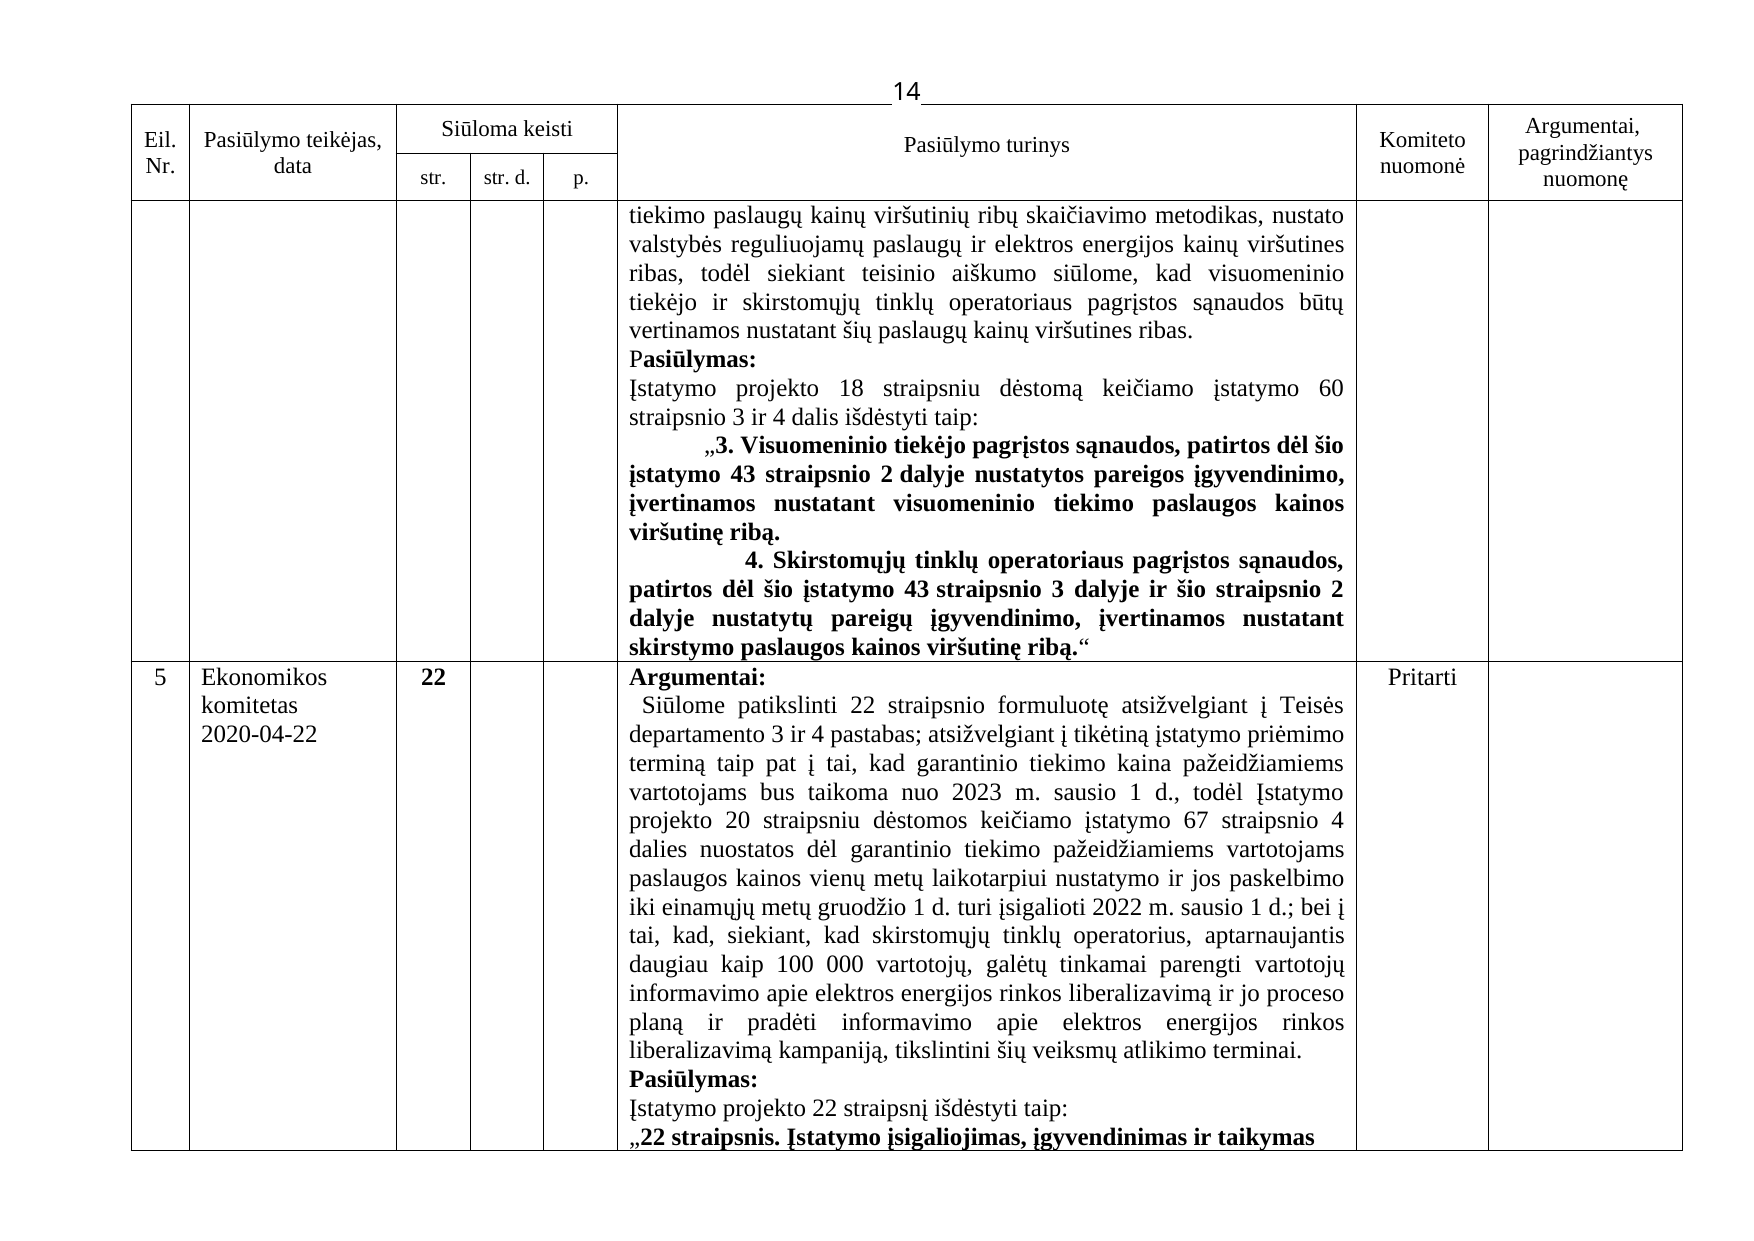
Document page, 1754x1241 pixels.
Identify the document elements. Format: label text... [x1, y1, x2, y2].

table_cell [1489, 662, 1682, 1150]
table_cell [544, 662, 617, 1150]
table_cell [397, 201, 470, 661]
table_cell tiekimo paslaugų kainų viršutinių ribų skaičiavimo metodikas, nustato valstybės reguliuojamų paslaugų ir elektros energijos kainų viršutines ribas, todėl siekiant teisinio aiškumo siūlome, kad visuomeninio tiekėjo ir skirstomųjų tinklų operatoriaus pagrįstos sąnaudos būtų vertinamos nustatant šių paslaugų kainų viršutines ribas. Pasiūlymas: Įstatymo projekto 18 straipsniu dėstomą keičiamo įstatymo 60 straipsnio 3 ir 4 dalis išdėstyti taip: „3. Visuomeninio tiekėjo pagrįstos sąnaudos, patirtos dėl šio įstatymo 43 straipsnio 2 dalyje nustatytos pareigos įgyvendinimo, įvertinamos nustatant visuomeninio tiekimo paslaugos kainos viršutinę ribą. 4. Skirstomųjų tinklų operatoriaus pagrįstos sąnaudos, patirtos dėl šio įstatymo 43 straipsnio 3 dalyje ir šio straipsnio 2 dalyje nustatytų pareigų įgyvendinimo, įvertinamos nustatant skirstymo paslaugos kainos viršutinę ribą.“ [618, 201, 1356, 661]
table_cell Ekonomikos komitetas 2020-04-22 [190, 662, 396, 1150]
table_header Komiteto nuomonė [1357, 105, 1488, 199]
table_cell [1357, 201, 1488, 661]
table_header Argumentai, pagrindžiantys nuomonę [1489, 105, 1682, 199]
table_cell [471, 662, 543, 1150]
table_cell 5 [132, 662, 189, 1150]
table_cell 22 [397, 662, 470, 1150]
table_cell [190, 201, 396, 661]
table_cell [1489, 201, 1682, 661]
table_header Pasiūlymo teikėjas, data [190, 105, 396, 199]
table_cell [471, 201, 543, 661]
table_cell [132, 201, 189, 661]
table_header Siūloma keisti [397, 105, 617, 153]
table_cell Argumentai: Siūlome patikslinti 22 straipsnio formuluotę atsižvelgiant į Teisės departamento 3 ir 4 pastabas; atsižvelgiant į tikėtiną įstatymo priėmimo terminą taip pat į tai, kad garantinio tiekimo kaina pažeidžiamiems vartotojams bus taikoma nuo 2023 m. sausio 1 d., todėl Įstatymo projekto 20 straipsniu dėstomos keičiamo įstatymo 67 straipsnio 4 dalies nuostatos dėl garantinio tiekimo pažeidžiamiems vartotojams paslaugos kainos vienų metų laikotarpiui nustatymo ir jos paskelbimo iki einamųjų metų gruodžio 1 d. turi įsigalioti 2022 m. sausio 1 d.; bei į tai, kad, siekiant, kad skirstomųjų tinklų operatorius, aptarnaujantis daugiau kaip 100 000 vartotojų, galėtų tinkamai parengti vartotojų informavimo apie elektros energijos rinkos liberalizavimą ir jo proceso planą ir pradėti informavimo apie elektros energijos rinkos liberalizavimą kampaniją, tikslintini šių veiksmų atlikimo terminai. Pasiūlymas: Įstatymo projekto 22 straipsnį išdėstyti taip: „22 straipsnis. Įstatymo įsigaliojimas, įgyvendinimas ir taikymas [618, 662, 1356, 1150]
table_header Eil. Nr. [132, 105, 189, 199]
table_cell [544, 201, 617, 661]
table_cell p. [544, 154, 617, 199]
table_cell str. d. [471, 154, 543, 199]
table_cell Pritarti [1357, 662, 1488, 1150]
table_cell str. [397, 154, 470, 199]
table_header Pasiūlymo turinys [618, 105, 1356, 199]
